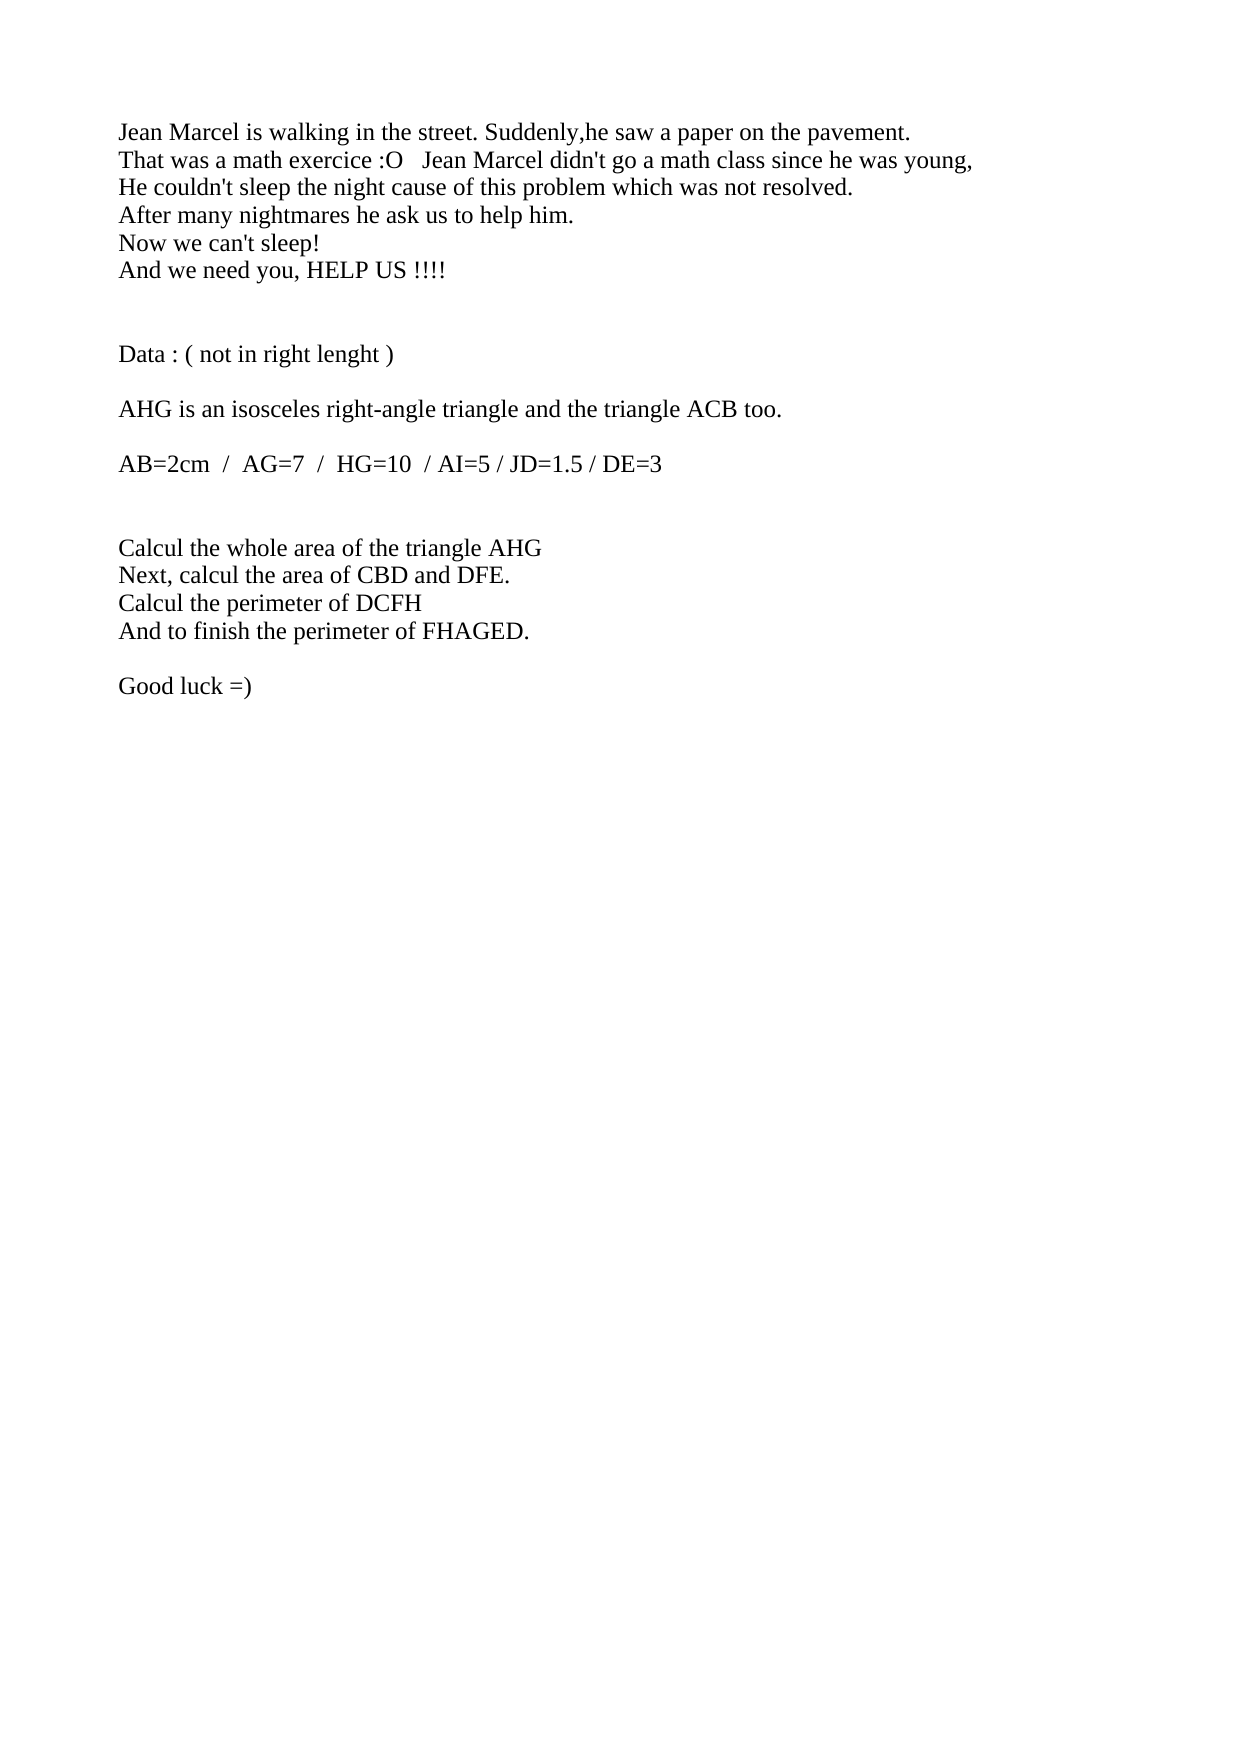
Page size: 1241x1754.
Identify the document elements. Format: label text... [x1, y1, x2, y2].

text AHG is an isosceles right-angle triangle and the triangle ACB too. [118, 395, 1122, 423]
text Calcul the whole area of the triangle AHG [118, 534, 1122, 561]
text He couldn't sleep the night cause of this problem which was not resolved. [118, 173, 1122, 201]
text Jean Marcel is walking in the street. Suddenly,he saw a paper on the pavement. [118, 118, 1122, 146]
text And to finish the perimeter of FHAGED. [118, 617, 1122, 644]
text Now we can't sleep! [118, 229, 1122, 257]
text Next, calcul the area of CBD and DFE. [118, 561, 1122, 589]
text AB=2cm / AG=7 / HG=10 / AI=5 / JD=1.5 / DE=3 [118, 451, 1122, 478]
text Data : ( not in right lenght ) [118, 340, 1122, 367]
text Good luck =) [118, 672, 1122, 700]
text That was a math exercice :O Jean Marcel didn't go a math class since he was young, [118, 146, 1122, 173]
text And we need you, HELP US !!!! [118, 257, 1122, 284]
text After many nightmares he ask us to help him. [118, 201, 1122, 229]
text Calcul the perimeter of DCFH [118, 589, 1122, 617]
